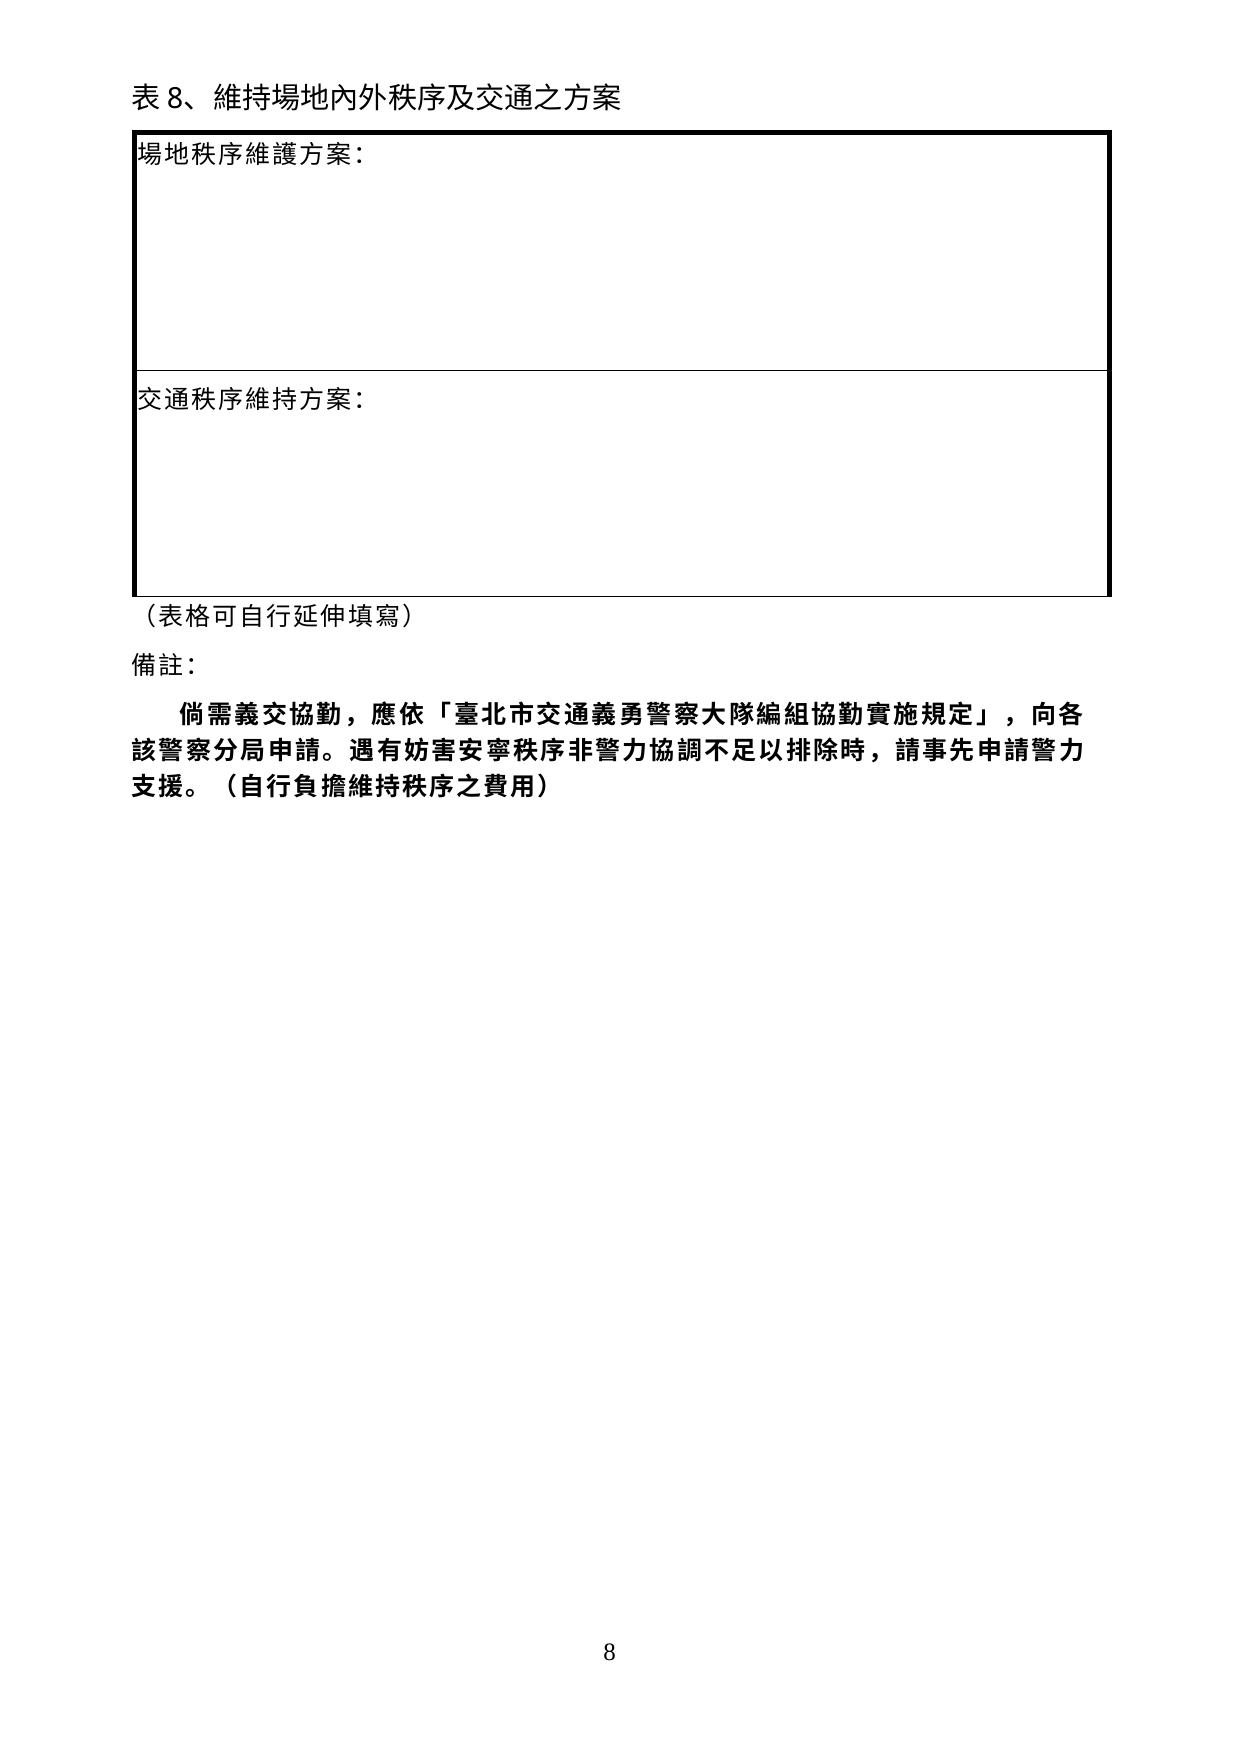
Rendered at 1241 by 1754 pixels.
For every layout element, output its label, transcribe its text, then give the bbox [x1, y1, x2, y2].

text （表格可自行延伸填寫） [131, 597, 1087, 633]
text 備註： [131, 645, 1087, 682]
text 倘需義交協勤，應依「臺北市交通義勇警察大隊編組協勤實施規定」，向各該警察分局申請。遇有妨害安寧秩序非警力協調不足以排除時，請事先申請警力支援。（自行負擔維持秩序之費用） [131, 694, 1087, 803]
table_header 場地秩序維護方案： [137, 135, 1107, 369]
table_cell 交通秩序維持方案： [137, 371, 1107, 596]
text 表8、維持場地內外秩序及交通之方案 [131, 75, 1087, 117]
